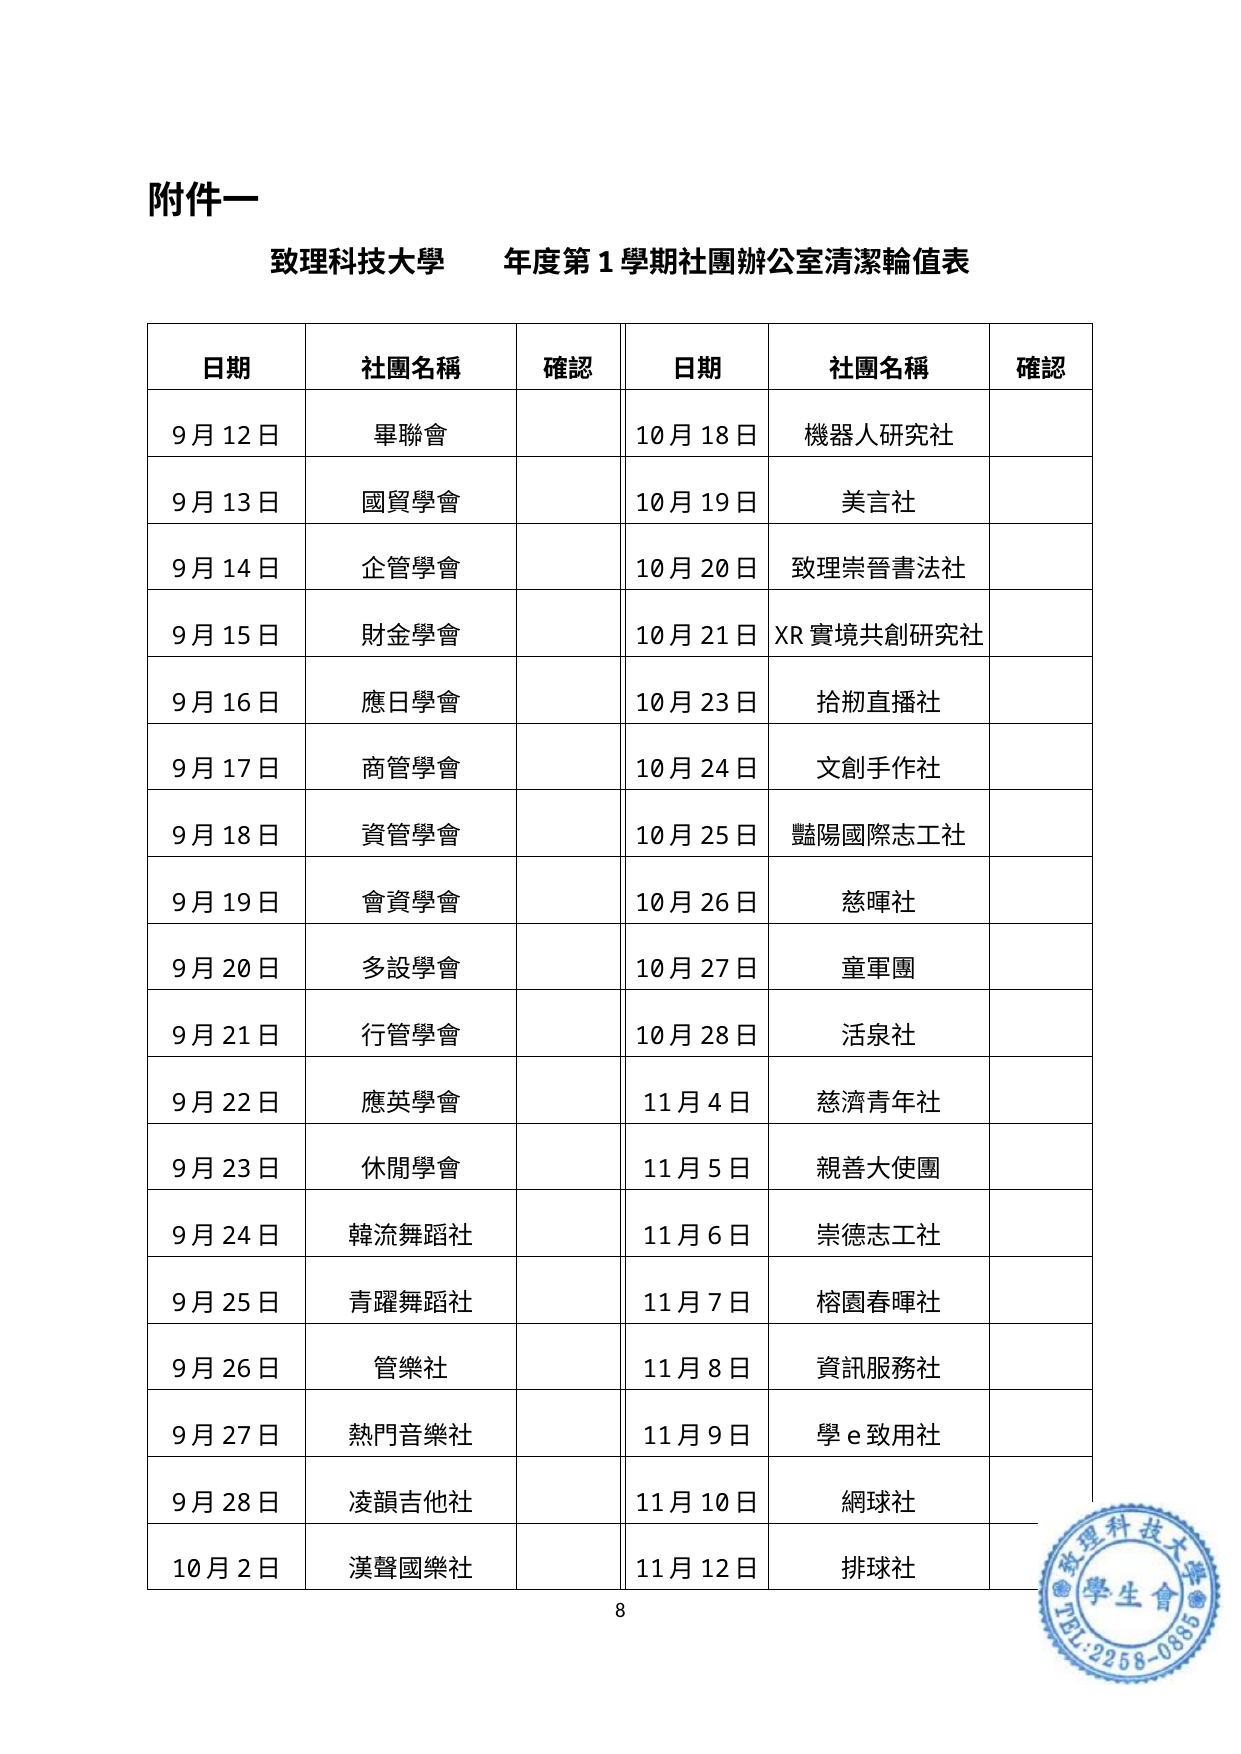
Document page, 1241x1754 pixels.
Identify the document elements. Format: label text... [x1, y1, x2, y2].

table_cell 美言社 [769, 457, 989, 523]
table_cell 親善大使團 [769, 1124, 989, 1189]
table_cell 青躍舞蹈社 [306, 1257, 516, 1323]
table_cell [517, 990, 620, 1056]
table_cell 9月20日 [148, 924, 305, 989]
table_header [621, 324, 625, 389]
table_cell 9月28日 [148, 1457, 305, 1523]
table_cell [517, 1190, 620, 1256]
table_cell [621, 724, 625, 789]
table_cell 應日學會 [306, 657, 516, 723]
table_cell [517, 590, 620, 656]
table_header 確認 [517, 324, 620, 389]
table_cell [517, 1457, 620, 1523]
table_cell [517, 657, 620, 723]
table_cell [990, 790, 1092, 856]
table_cell [621, 657, 625, 723]
table_cell 企管學會 [306, 524, 516, 589]
table_cell 10月24日 [626, 724, 768, 789]
table_cell 11月4日 [626, 1057, 768, 1123]
table_cell [990, 1524, 1037, 1589]
table_cell [517, 924, 620, 989]
table_cell [990, 857, 1092, 923]
table_cell 國貿學會 [306, 457, 516, 523]
table_header 日期 [148, 324, 305, 389]
table_cell 資訊服務社 [769, 1324, 989, 1389]
text 附件一 [148, 155, 1092, 218]
table_cell [517, 1324, 620, 1389]
table_cell 9月18日 [148, 790, 305, 856]
table_cell 9月13日 [148, 457, 305, 523]
table_cell [621, 790, 625, 856]
table_cell 11月8日 [626, 1324, 768, 1389]
table_cell 排球社 [769, 1524, 989, 1589]
table_cell 管樂社 [306, 1324, 516, 1389]
table_cell 休閒學會 [306, 1124, 516, 1189]
table_cell [621, 990, 625, 1056]
table_cell XR實境共創研究社 [769, 590, 989, 656]
table_cell [990, 657, 1092, 723]
table_cell 畢聯會 [306, 390, 516, 456]
table_cell 活泉社 [769, 990, 989, 1056]
table_header 日期 [626, 324, 768, 389]
table_cell 9月15日 [148, 590, 305, 656]
table_cell 童軍團 [769, 924, 989, 989]
table_cell [990, 1324, 1092, 1389]
table_cell 10月21日 [626, 590, 768, 656]
table_cell 拾剏直播社 [769, 657, 989, 723]
text 致理科技大學 年度第1學期社團辦公室清潔輪值表 [148, 218, 1092, 280]
table_cell 學e致用社 [769, 1390, 989, 1456]
table_cell 9月21日 [148, 990, 305, 1056]
table_cell [621, 1524, 625, 1589]
table_cell [621, 524, 625, 589]
table_cell 11月6日 [626, 1190, 768, 1256]
table_cell 資管學會 [306, 790, 516, 856]
table_cell [517, 1524, 620, 1589]
table_cell [621, 1190, 625, 1256]
table_cell 9月27日 [148, 1390, 305, 1456]
table_cell 會資學會 [306, 857, 516, 923]
table_cell 10月27日 [626, 924, 768, 989]
table_cell 豔陽國際志工社 [769, 790, 989, 856]
table_cell [990, 390, 1092, 456]
table_cell [990, 924, 1092, 989]
table_cell 10月26日 [626, 857, 768, 923]
table_cell [517, 524, 620, 589]
table_cell [621, 1457, 625, 1523]
table_cell 機器人研究社 [769, 390, 989, 456]
table_cell 9月23日 [148, 1124, 305, 1189]
table_cell 熱門音樂社 [306, 1390, 516, 1456]
table_cell [517, 724, 620, 789]
table_cell [517, 790, 620, 856]
table_cell [517, 1057, 620, 1123]
table_cell [990, 724, 1092, 789]
table_cell 11月7日 [626, 1257, 768, 1323]
table_cell [621, 1124, 625, 1189]
table_cell 9月22日 [148, 1057, 305, 1123]
table_header 社團名稱 [769, 324, 989, 389]
table_cell [621, 1057, 625, 1123]
table_cell 漢聲國樂社 [306, 1524, 516, 1589]
table_cell [517, 1257, 620, 1323]
table_cell 榕園春暉社 [769, 1257, 989, 1323]
table_cell [990, 1057, 1092, 1123]
table_cell [517, 857, 620, 923]
table_cell 文創手作社 [769, 724, 989, 789]
table_cell 11月5日 [626, 1124, 768, 1189]
table_cell [990, 1257, 1092, 1323]
table_cell [621, 924, 625, 989]
table_cell [990, 1457, 1092, 1523]
table_cell [517, 390, 620, 456]
table_cell [990, 524, 1092, 589]
table_cell 10月19日 [626, 457, 768, 523]
table_cell 10月18日 [626, 390, 768, 456]
table_cell 應英學會 [306, 1057, 516, 1123]
table_cell [621, 1324, 625, 1389]
table_cell 行管學會 [306, 990, 516, 1056]
table_cell [621, 1390, 625, 1456]
table_cell [990, 1190, 1092, 1256]
table_cell 9月14日 [148, 524, 305, 589]
table_cell 9月26日 [148, 1324, 305, 1389]
table_cell [517, 1124, 620, 1189]
table_cell [990, 590, 1092, 656]
table_cell 網球社 [769, 1457, 989, 1523]
table_header 確認 [990, 324, 1092, 389]
table_cell 10月2日 [148, 1524, 305, 1589]
table_cell [621, 390, 625, 456]
table_cell [517, 457, 620, 523]
table_cell [990, 457, 1092, 523]
table_cell [621, 590, 625, 656]
table_cell 崇德志工社 [769, 1190, 989, 1256]
table_cell 10月20日 [626, 524, 768, 589]
table_cell 9月16日 [148, 657, 305, 723]
table_cell 慈濟青年社 [769, 1057, 989, 1123]
table_header 社團名稱 [306, 324, 516, 389]
table_cell 9月19日 [148, 857, 305, 923]
table_cell [990, 1124, 1092, 1189]
table_cell [517, 1390, 620, 1456]
table_cell 9月24日 [148, 1190, 305, 1256]
table_cell [621, 457, 625, 523]
table_cell 凌韻吉他社 [306, 1457, 516, 1523]
table_cell 10月28日 [626, 990, 768, 1056]
table_cell 韓流舞蹈社 [306, 1190, 516, 1256]
table_cell 9月25日 [148, 1257, 305, 1323]
table_cell 11月10日 [626, 1457, 768, 1523]
table_cell [621, 1257, 625, 1323]
table_cell 多設學會 [306, 924, 516, 989]
table_cell 11月9日 [626, 1390, 768, 1456]
table_cell 10月25日 [626, 790, 768, 856]
table_cell 9月17日 [148, 724, 305, 789]
table_cell 10月23日 [626, 657, 768, 723]
table_cell 商管學會 [306, 724, 516, 789]
table_cell [621, 857, 625, 923]
table_cell [990, 990, 1092, 1056]
table_cell 11月12日 [626, 1524, 768, 1589]
table_cell 9月12日 [148, 390, 305, 456]
table_cell [990, 1390, 1092, 1456]
table_cell 財金學會 [306, 590, 516, 656]
table_cell 慈暉社 [769, 857, 989, 923]
table_cell 致理崇晉書法社 [769, 524, 989, 589]
